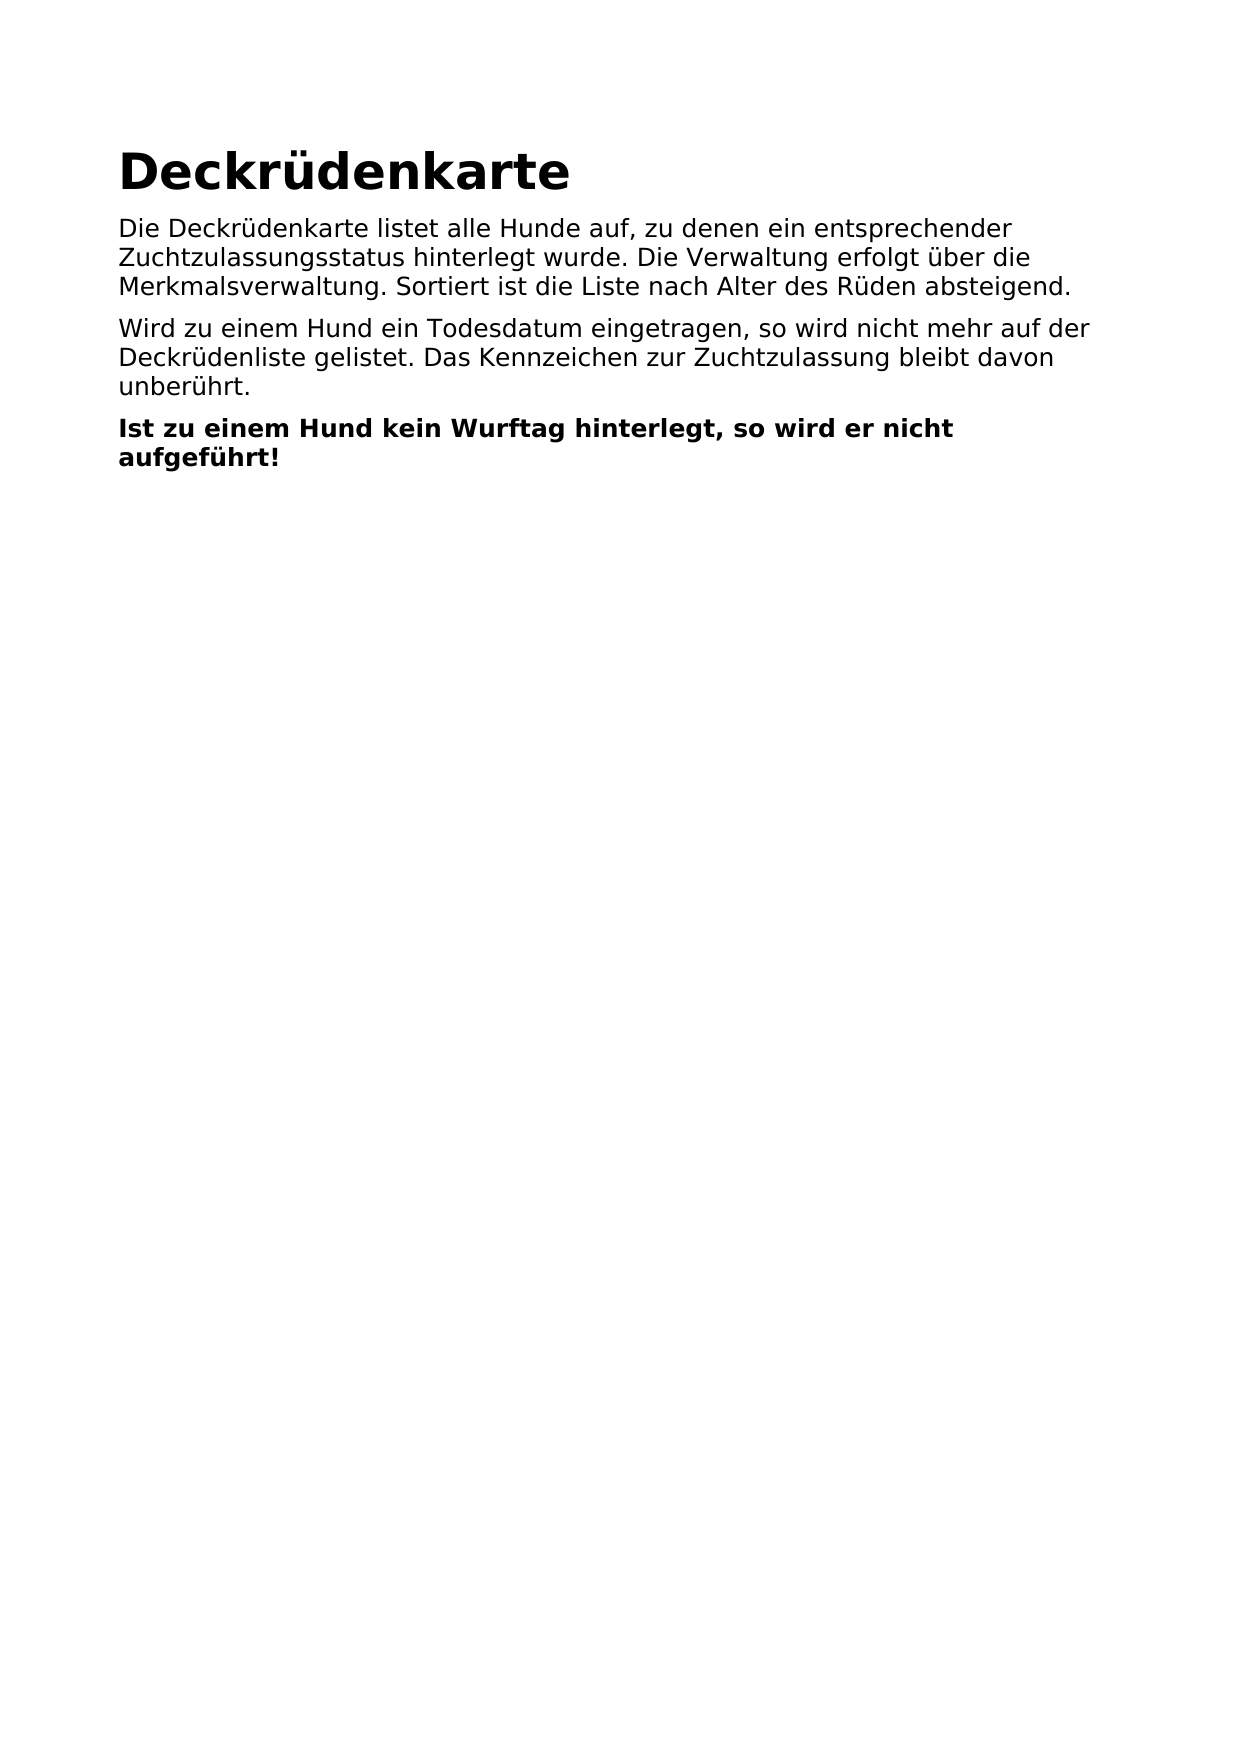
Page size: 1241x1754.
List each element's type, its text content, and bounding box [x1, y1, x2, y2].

text Wird zu einem Hund ein Todesdatum eingetragen, so wird nicht mehr auf der Deckrüdenliste gelistet. Das Kennzeichen zur Zuchtzulassung bleibt davon unberührt. [118, 314, 1122, 401]
text Ist zu einem Hund kein Wurftag hinterlegt, so wird er nicht aufgeführt! [118, 414, 1122, 472]
subtitle Deckrüdenkarte [118, 143, 1122, 201]
text Die Deckrüdenkarte listet alle Hunde auf, zu denen ein entsprechender Zuchtzulassungsstatus hinterlegt wurde. Die Verwaltung erfolgt über die Merkmalsverwaltung. Sortiert ist die Liste nach Alter des Rüden absteigend. [118, 214, 1122, 301]
